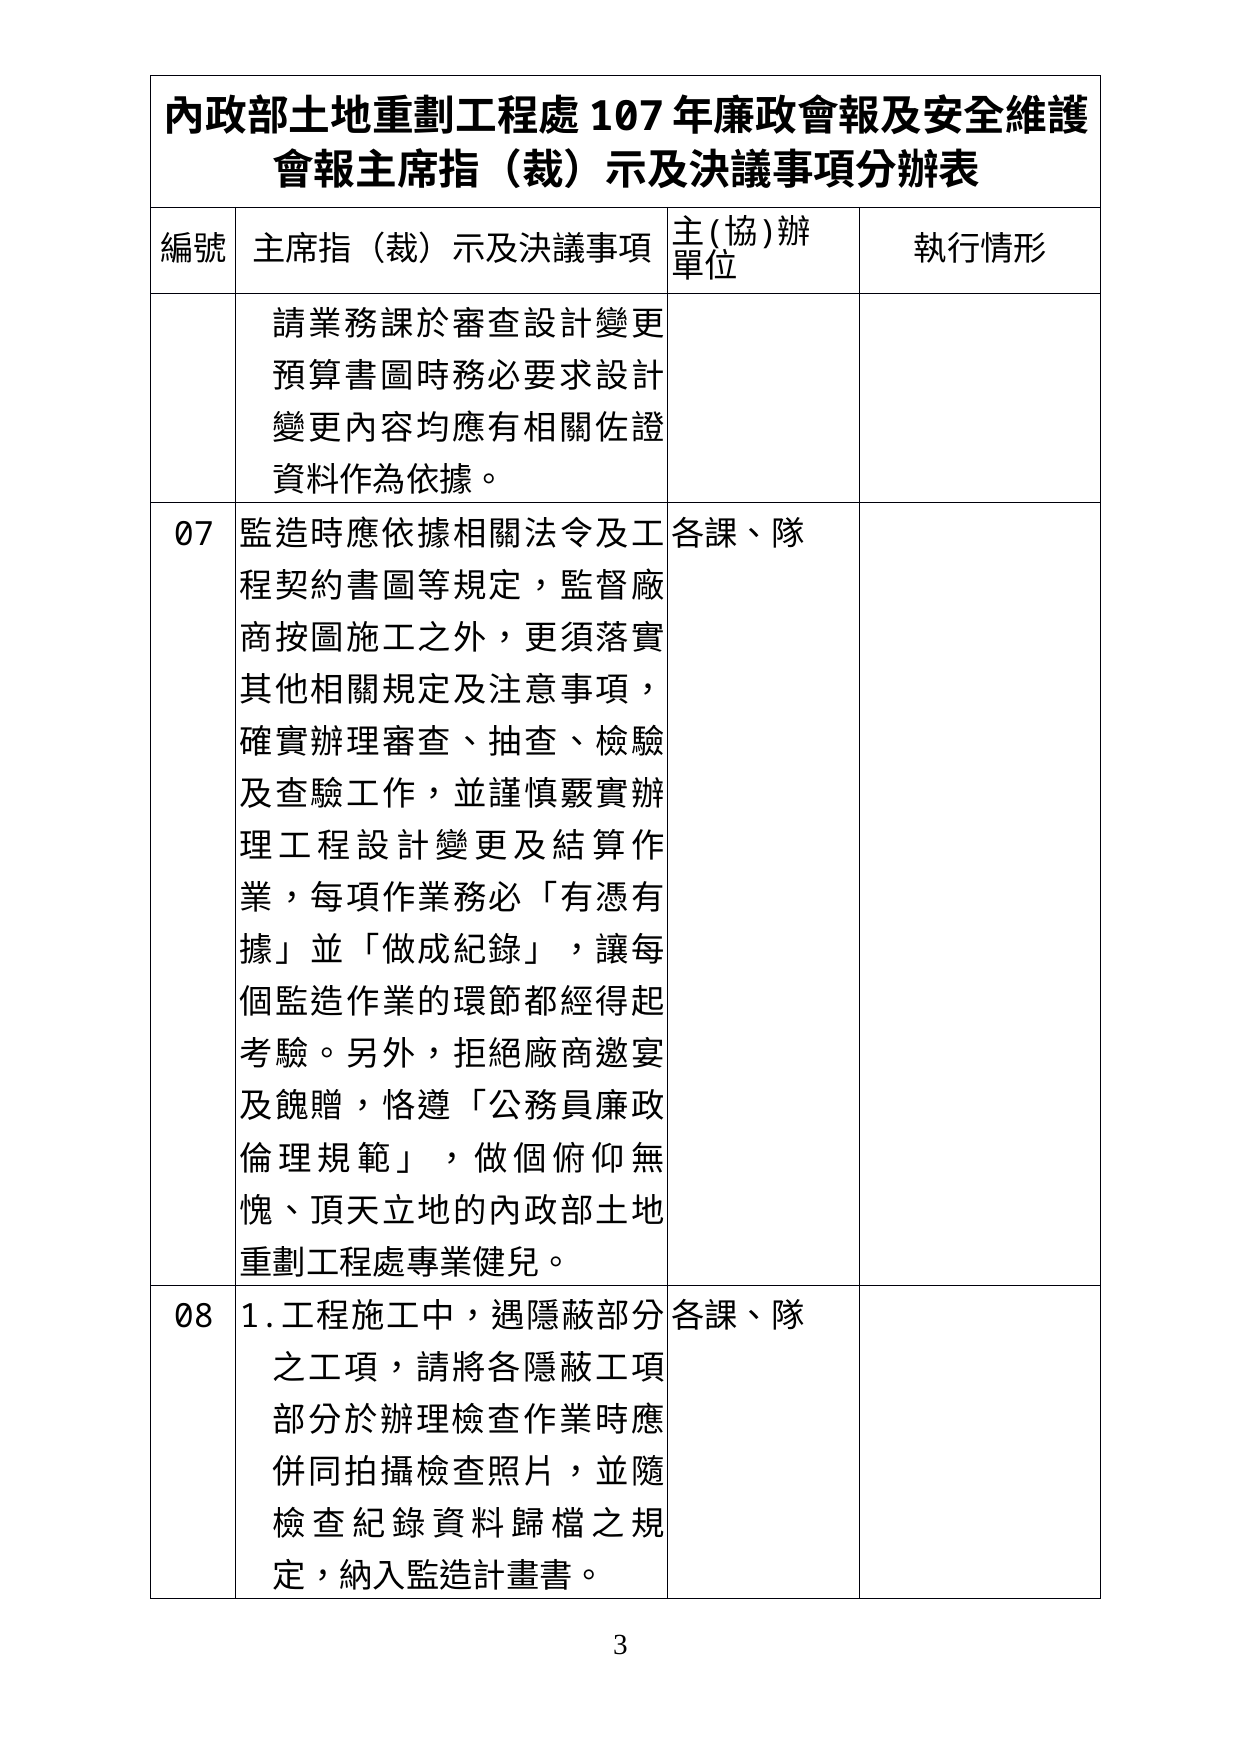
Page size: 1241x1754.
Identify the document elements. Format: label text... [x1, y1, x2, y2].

table_cell 監造時應依據相關法令及工程契約書圖等規定，監督廠商按圖施工之外，更須落實其他相關規定及注意事項，確實辦理審查、抽查、檢驗及查驗工作，並謹慎覈實辦理工程設計變更及結算作業，每項作業務必「有憑有據」並「做成紀錄」，讓每個監造作業的環節都經得起考驗。另外，拒絕廠商邀宴及餽贈，恪遵「公務員廉政倫理規範」，做個俯仰無愧、頂天立地的內政部土地重劃工程處專業健兒。 [236, 503, 667, 1284]
table_cell 主(協)辦 單位 [668, 208, 859, 293]
table_cell 編號 [151, 208, 235, 293]
table_cell 主席指（裁）示及決議事項 [236, 208, 667, 293]
table_header 內政部土地重劃工程處107年廉政會報及安全維護會報主席指（裁）示及決議事項分辦表 [151, 76, 1100, 207]
table_cell 07 [151, 503, 235, 1284]
table_cell 執行情形 [860, 208, 1100, 293]
table_cell [860, 503, 1100, 1284]
table_cell 各課、隊 [668, 1286, 859, 1598]
table_cell [668, 294, 859, 502]
table_cell 各課、隊 [668, 503, 859, 1284]
table_cell 08 [151, 1286, 235, 1598]
table_cell 1.工程施工中，遇隱蔽部分之工項，請將各隱蔽工項部分於辦理檢查作業時應併同拍攝檢查照片，並隨檢查紀錄資料歸檔之規定，納入監造計畫書。 [236, 1286, 667, 1598]
table_cell 請業務課於審查設計變更預算書圖時務必要求設計變更內容均應有相關佐證資料作為依據。 [236, 294, 667, 502]
table_cell [860, 294, 1100, 502]
table_cell [860, 1286, 1100, 1598]
table_cell [151, 294, 235, 502]
